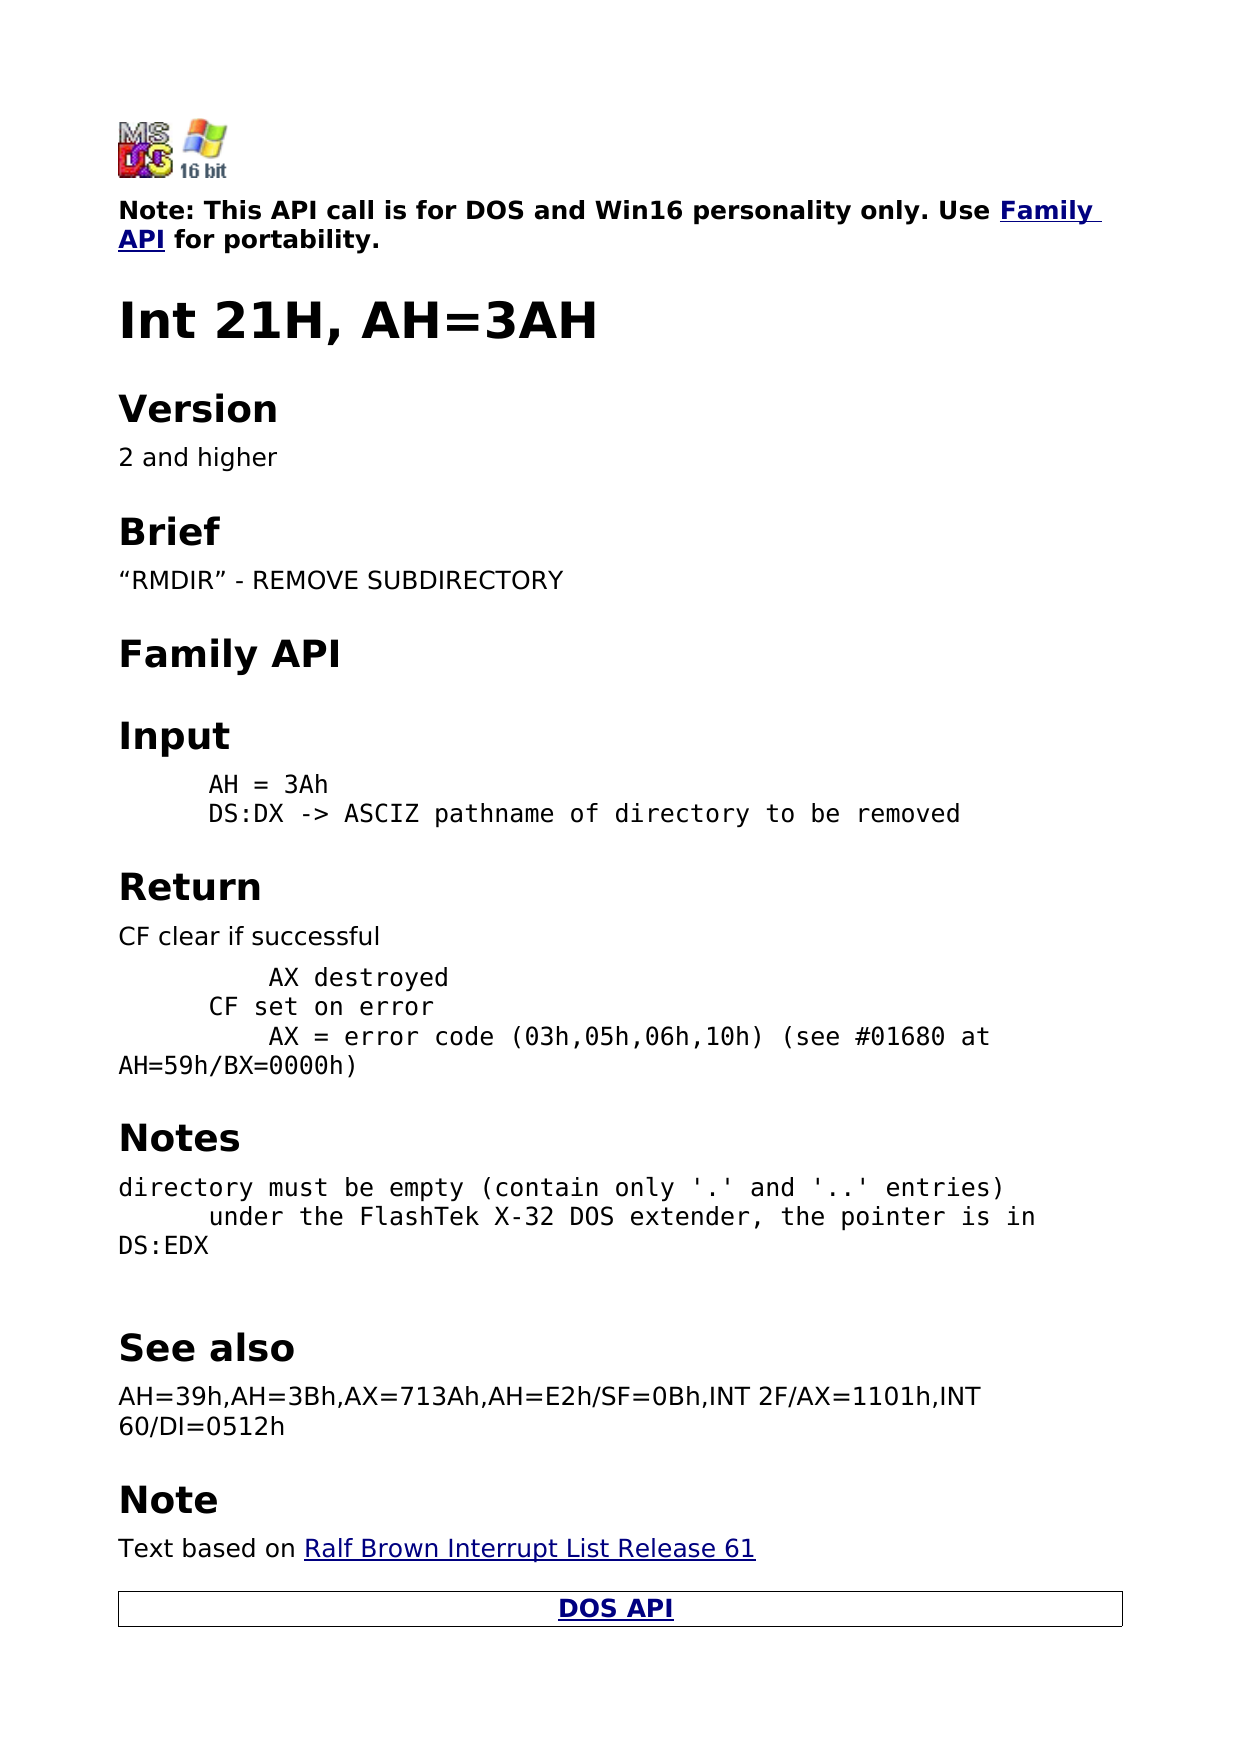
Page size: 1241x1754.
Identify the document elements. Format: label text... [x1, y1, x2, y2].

subtitle Return [118, 866, 1122, 909]
subtitle Family API [118, 633, 1122, 677]
text “RMDIR” - REMOVE SUBDIRECTORY [118, 566, 1122, 596]
text CF clear if successful [118, 922, 1122, 951]
text AH=39h,AH=3Bh,AX=713Ah,AH=E2h/SF=0Bh,INT 2F/AX=1101h,INT 60/DI=0512h [118, 1382, 1122, 1441]
subtitle See also [118, 1326, 1122, 1370]
subtitle Notes [118, 1117, 1122, 1160]
picture [118, 122, 173, 178]
subtitle Input [118, 714, 1122, 758]
subtitle Note [118, 1478, 1122, 1522]
text Text based on Ralf Brown Interrupt List Release 61 [118, 1534, 1122, 1564]
subtitle Version [118, 387, 1122, 431]
picture [180, 118, 228, 178]
text AX destroyed CF set on error AX = error code (03h,05h,06h,10h) (see #01680 at AH=59h/BX=0000h) [118, 963, 1122, 1080]
text directory must be empty (contain only '.' and '..' entries) under the FlashTek X-32 DOS extender, the pointer is in DS:EDX [118, 1173, 1122, 1289]
text 2 and higher [118, 444, 1122, 473]
text Note: This API call is for DOS and Win16 personality only. Use Family API for portability. [118, 196, 1122, 254]
subtitle Brief [118, 510, 1122, 554]
table_header DOS API [119, 1592, 1122, 1626]
text AH = 3Ah DS:DX -> ASCIZ pathname of directory to be removed [118, 770, 1122, 829]
subtitle Int 21H, AH=3AH [118, 292, 1122, 350]
